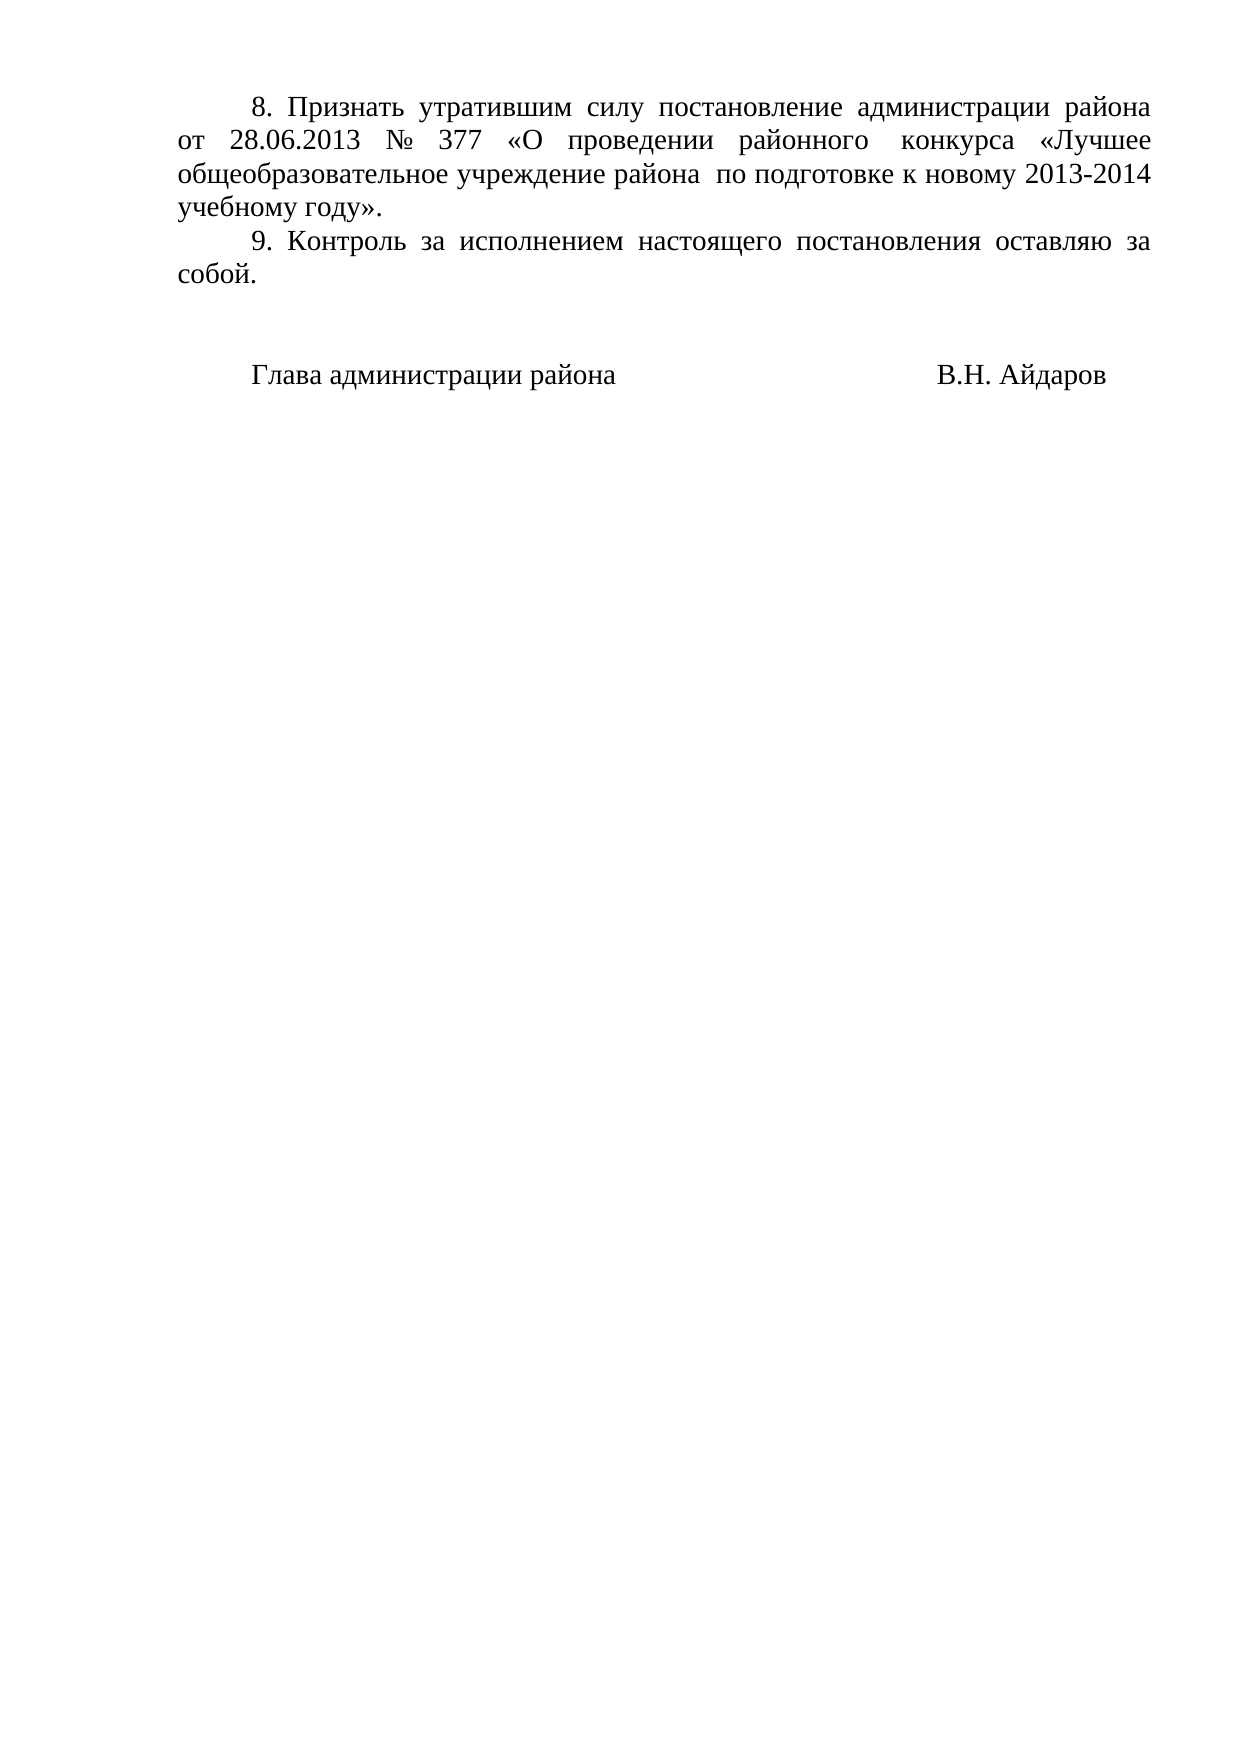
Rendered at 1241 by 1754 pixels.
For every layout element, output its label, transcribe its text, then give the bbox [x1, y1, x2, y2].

text Глава администрации района В.Н. Айдаров [177, 357, 1152, 391]
text 9. Контроль за исполнением настоящего постановления оставляю за собой. [177, 223, 1152, 290]
text 8. Признать утратившим силу постановление администрации района от 28.06.2013 № 377 «О проведении районного конкурса «Лучшее общеобразовательное учреждение района по подготовке к новому 2013-2014 учебному году». [177, 89, 1152, 223]
